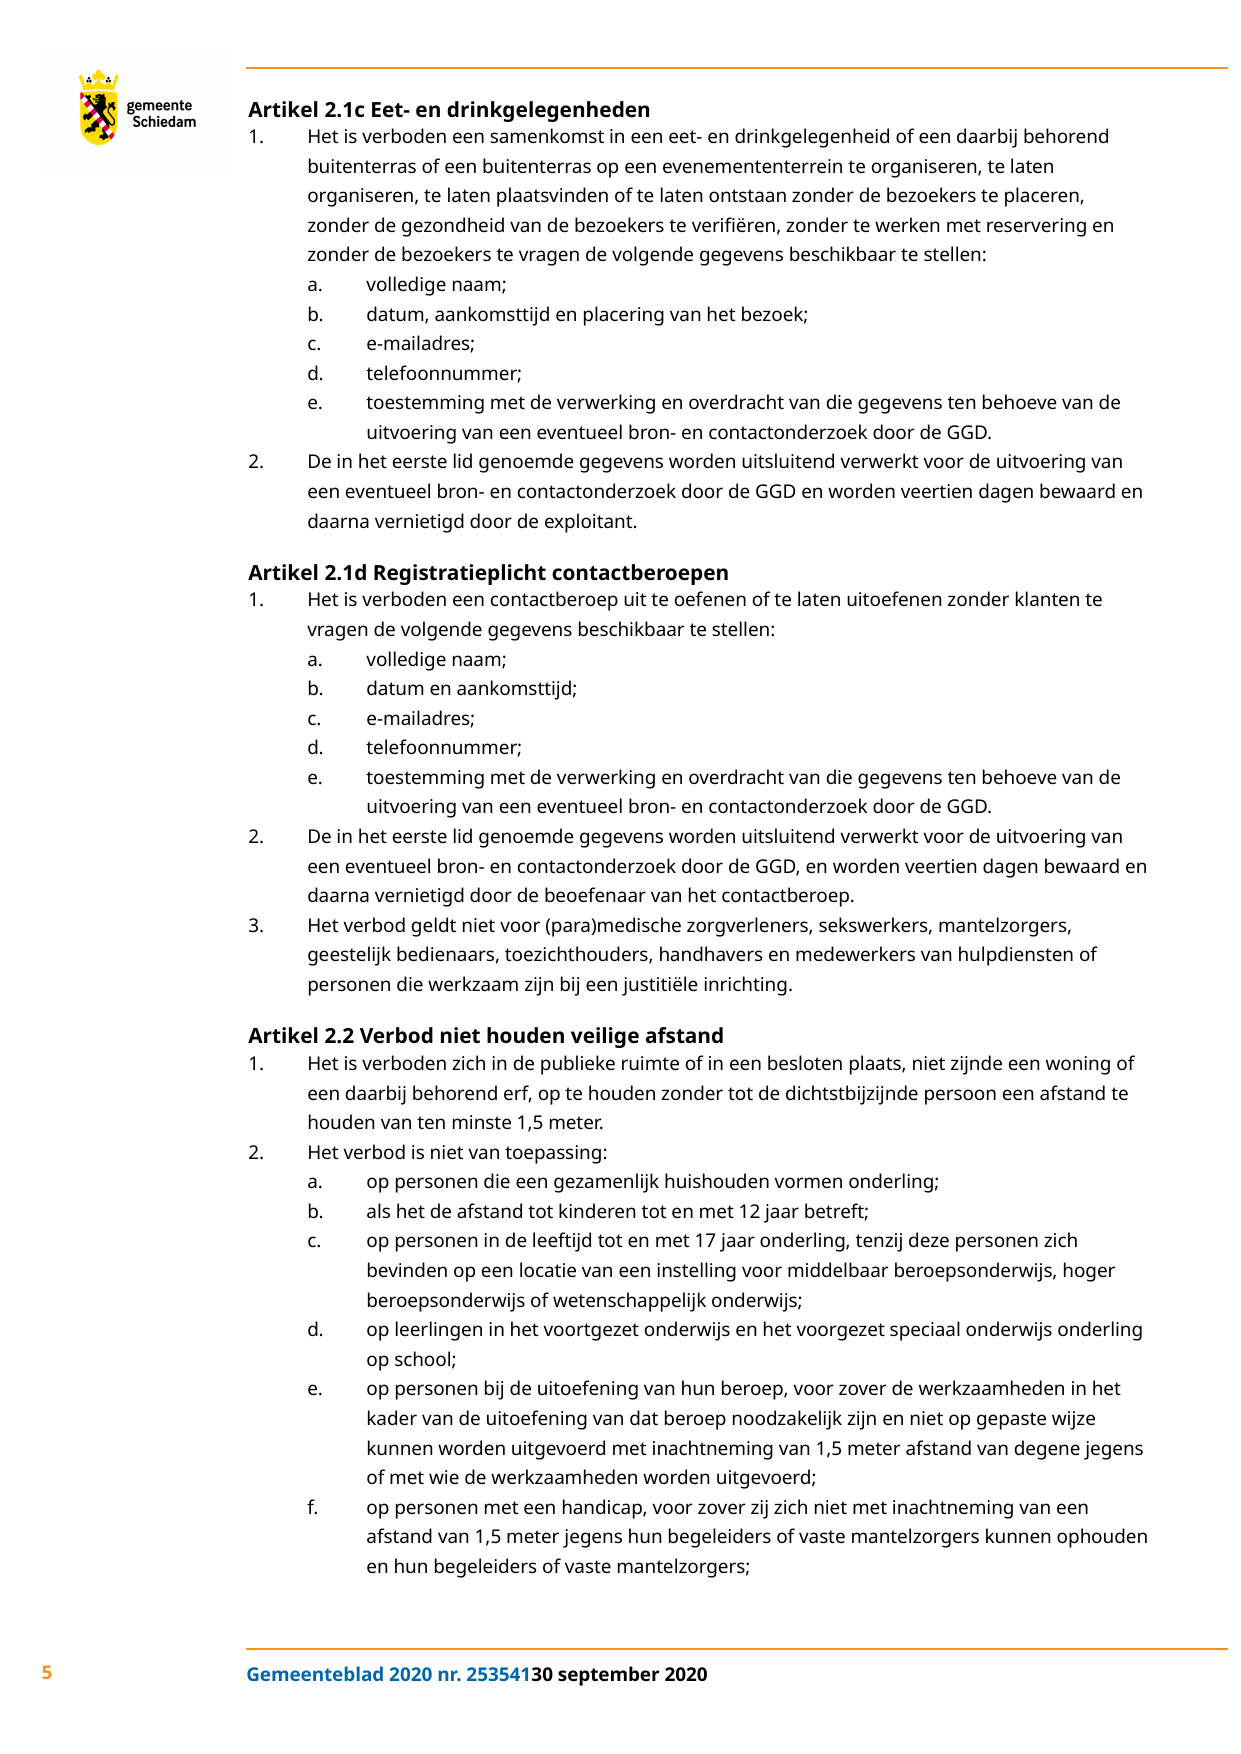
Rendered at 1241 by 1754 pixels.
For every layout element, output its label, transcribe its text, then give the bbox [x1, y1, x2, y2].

list op leerlingen in het voortgezet onderwijs en het voorgezet speciaal onderwijs onderling op school; [307, 1316, 1152, 1372]
list Het verbod is niet van toepassing: [248, 1139, 1152, 1164]
list datum, aankomsttijd en placering van het bezoek; [307, 301, 1152, 326]
list op personen met een handicap, voor zover zij zich niet met inachtneming van een afstand van 1,5 meter jegens hun begeleiders of vaste mantelzorgers kunnen ophouden en hun begeleiders of vaste mantelzorgers; [307, 1494, 1152, 1579]
list volledige naam; [307, 271, 1152, 297]
list e-mailadres; [307, 330, 1152, 356]
list volledige naam; [307, 646, 1152, 672]
list Het is verboden een samenkomst in een eet- en drinkgelegenheid of een daarbij behorend buitenterras of een buitenterras op een evenemententerrein te organiseren, te laten organiseren, te laten plaatsvinden of te laten ontstaan zonder de bezoekers te placeren, zonder de gezondheid van de bezoekers te verifiëren, zonder te werken met reservering en zonder de bezoekers te vragen de volgende gegevens beschikbaar te stellen: [248, 123, 1152, 267]
list e-mailadres; [307, 705, 1152, 731]
list op personen in de leeftijd tot en met 17 jaar onderling, tenzij deze personen zich bevinden op een locatie van een instelling voor middelbaar beroepsonderwijs, hoger beroepsonderwijs of wetenschappelijk onderwijs; [307, 1228, 1152, 1312]
list datum en aankomsttijd; [307, 675, 1152, 701]
list toestemming met de verwerking en overdracht van die gegevens ten behoeve van de uitvoering van een eventueel bron- en contactonderzoek door de GGD. [307, 764, 1152, 819]
text Artikel 2.2 Verbod niet houden veilige afstand [248, 1022, 1152, 1050]
text Artikel 2.1d Registratieplicht contactberoepen [248, 558, 1152, 587]
list telefoonnummer; [307, 360, 1152, 386]
list op personen bij de uitoefening van hun beroep, voor zover de werkzaamheden in het kader van de uitoefening van dat beroep noodzakelijk zijn en niet op gepaste wijze kunnen worden uitgevoerd met inachtneming van 1,5 meter afstand van degene jegens of met wie de werkzaamheden worden uitgevoerd; [307, 1376, 1152, 1490]
list Het is verboden een contactberoep uit te oefenen of te laten uitoefenen zonder klanten te vragen de volgende gegevens beschikbaar te stellen: [248, 587, 1152, 642]
list Het verbod geldt niet voor (para)medische zorgverleners, sekswerkers, mantelzorgers, geestelijk bedienaars, toezichthouders, handhavers en medewerkers van hulpdiensten of personen die werkzaam zijn bij een justitiële inrichting. [248, 912, 1152, 997]
list als het de afstand tot kinderen tot en met 12 jaar betreft; [307, 1198, 1152, 1224]
list De in het eerste lid genoemde gegevens worden uitsluitend verwerkt voor de uitvoering van een eventueel bron- en contactonderzoek door de GGD en worden veertien dagen bewaard en daarna vernietigd door de exploitant. [248, 449, 1152, 533]
list Het is verboden zich in de publieke ruimte of in een besloten plaats, niet zijnde een woning of een daarbij behorend erf, op te houden zonder tot de dichtstbijzijnde persoon een afstand te houden van ten minste 1,5 meter. [248, 1050, 1152, 1135]
list toestemming met de verwerking en overdracht van die gegevens ten behoeve van de uitvoering van een eventueel bron- en contactonderzoek door de GGD. [307, 389, 1152, 445]
list telefoonnummer; [307, 734, 1152, 760]
picture [41, 47, 231, 172]
list De in het eerste lid genoemde gegevens worden uitsluitend verwerkt voor de uitvoering van een eventueel bron- en contactonderzoek door de GGD, en worden veertien dagen bewaard en daarna vernietigd door de beoefenaar van het contactberoep. [248, 823, 1152, 908]
list op personen die een gezamenlijk huishouden vormen onderling; [307, 1168, 1152, 1194]
text Artikel 2.1c Eet- en drinkgelegenheden [248, 95, 1152, 123]
